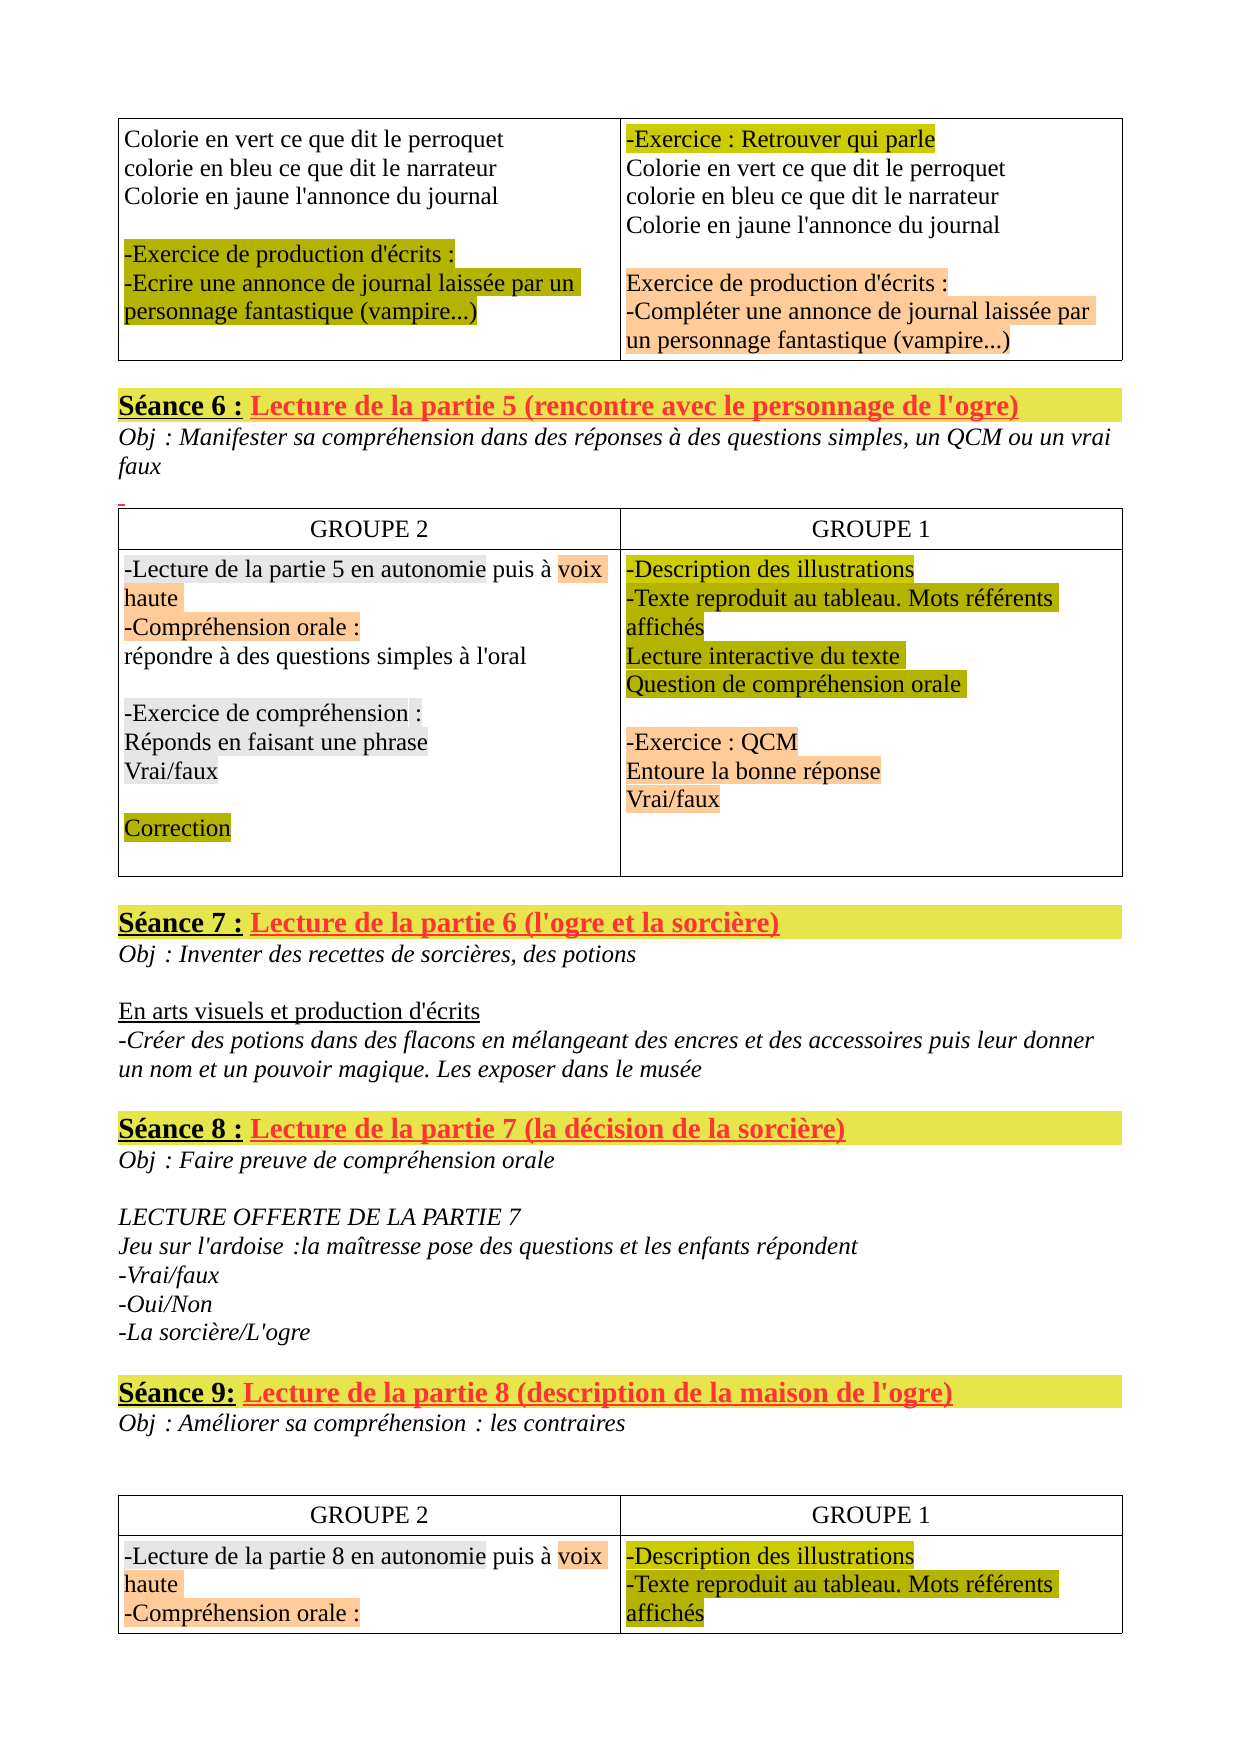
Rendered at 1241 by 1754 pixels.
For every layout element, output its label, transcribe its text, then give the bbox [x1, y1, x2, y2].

table_header GROUPE 2 [119, 509, 620, 549]
text Jeu sur l'ardoise :la maîtresse pose des questions et les enfants répondent [118, 1231, 1122, 1260]
text Séance 8 : Lecture de la partie 7 (la décision de la sorcière) [118, 1111, 1122, 1145]
text Obj : Inventer des recettes de sorcières, des potions [118, 939, 1122, 968]
text Obj : Améliorer sa compréhension : les contraires [118, 1408, 1122, 1437]
table_header GROUPE 2 [119, 1496, 620, 1535]
text LECTURE OFFERTE DE LA PARTIE 7 [118, 1202, 1122, 1231]
table_cell -Exercice : Retrouver qui parle Colorie en vert ce que dit le perroquet colorie en bleu ce que dit le narrateur Colorie en jaune l'annonce du journal Exercice de production d'écrits : -Compléter une annonce de journal laissée par un personnage fantastique (vampire...) [621, 119, 1122, 360]
text -La sorcière/L'ogre [118, 1317, 1122, 1346]
table_header GROUPE 1 [621, 1496, 1122, 1535]
text Séance 7 : Lecture de la partie 6 (l'ogre et la sorcière) [118, 905, 1122, 939]
text Séance 6 : Lecture de la partie 5 (rencontre avec le personnage de l'ogre) [118, 388, 1122, 422]
text -Créer des potions dans des flacons en mélangeant des encres et des accessoires puis leur donner un nom et un pouvoir magique. Les exposer dans le musée [118, 1025, 1122, 1083]
text En arts visuels et production d'écrits [118, 996, 1122, 1025]
table_cell -Description des illustrations -Texte reproduit au tableau. Mots référents affichés [621, 1536, 1122, 1633]
text Obj : Manifester sa compréhension dans des réponses à des questions simples, un QCM ou un vrai faux [118, 422, 1122, 479]
text Obj : Faire preuve de compréhension orale [118, 1145, 1122, 1174]
text Séance 9: Lecture de la partie 8 (description de la maison de l'ogre) [118, 1375, 1122, 1408]
table_cell -Description des illustrations -Texte reproduit au tableau. Mots référents affichés Lecture interactive du texte Question de compréhension orale -Exercice : QCM Entoure la bonne réponse Vrai/faux [621, 550, 1122, 876]
table_cell -Lecture de la partie 8 en autonomie puis à voix haute -Compréhension orale : [119, 1536, 620, 1633]
text -Vrai/faux [118, 1260, 1122, 1289]
table_cell -Lecture de la partie 5 en autonomie puis à voix haute -Compréhension orale : répondre à des questions simples à l'oral -Exercice de compréhension : Réponds en faisant une phrase Vrai/faux Correction [119, 550, 620, 876]
table_header GROUPE 1 [621, 509, 1122, 549]
text -Oui/Non [118, 1289, 1122, 1317]
table_cell Colorie en vert ce que dit le perroquet colorie en bleu ce que dit le narrateur Colorie en jaune l'annonce du journal -Exercice de production d'écrits : -Ecrire une annonce de journal laissée par un personnage fantastique (vampire...) [119, 119, 620, 360]
